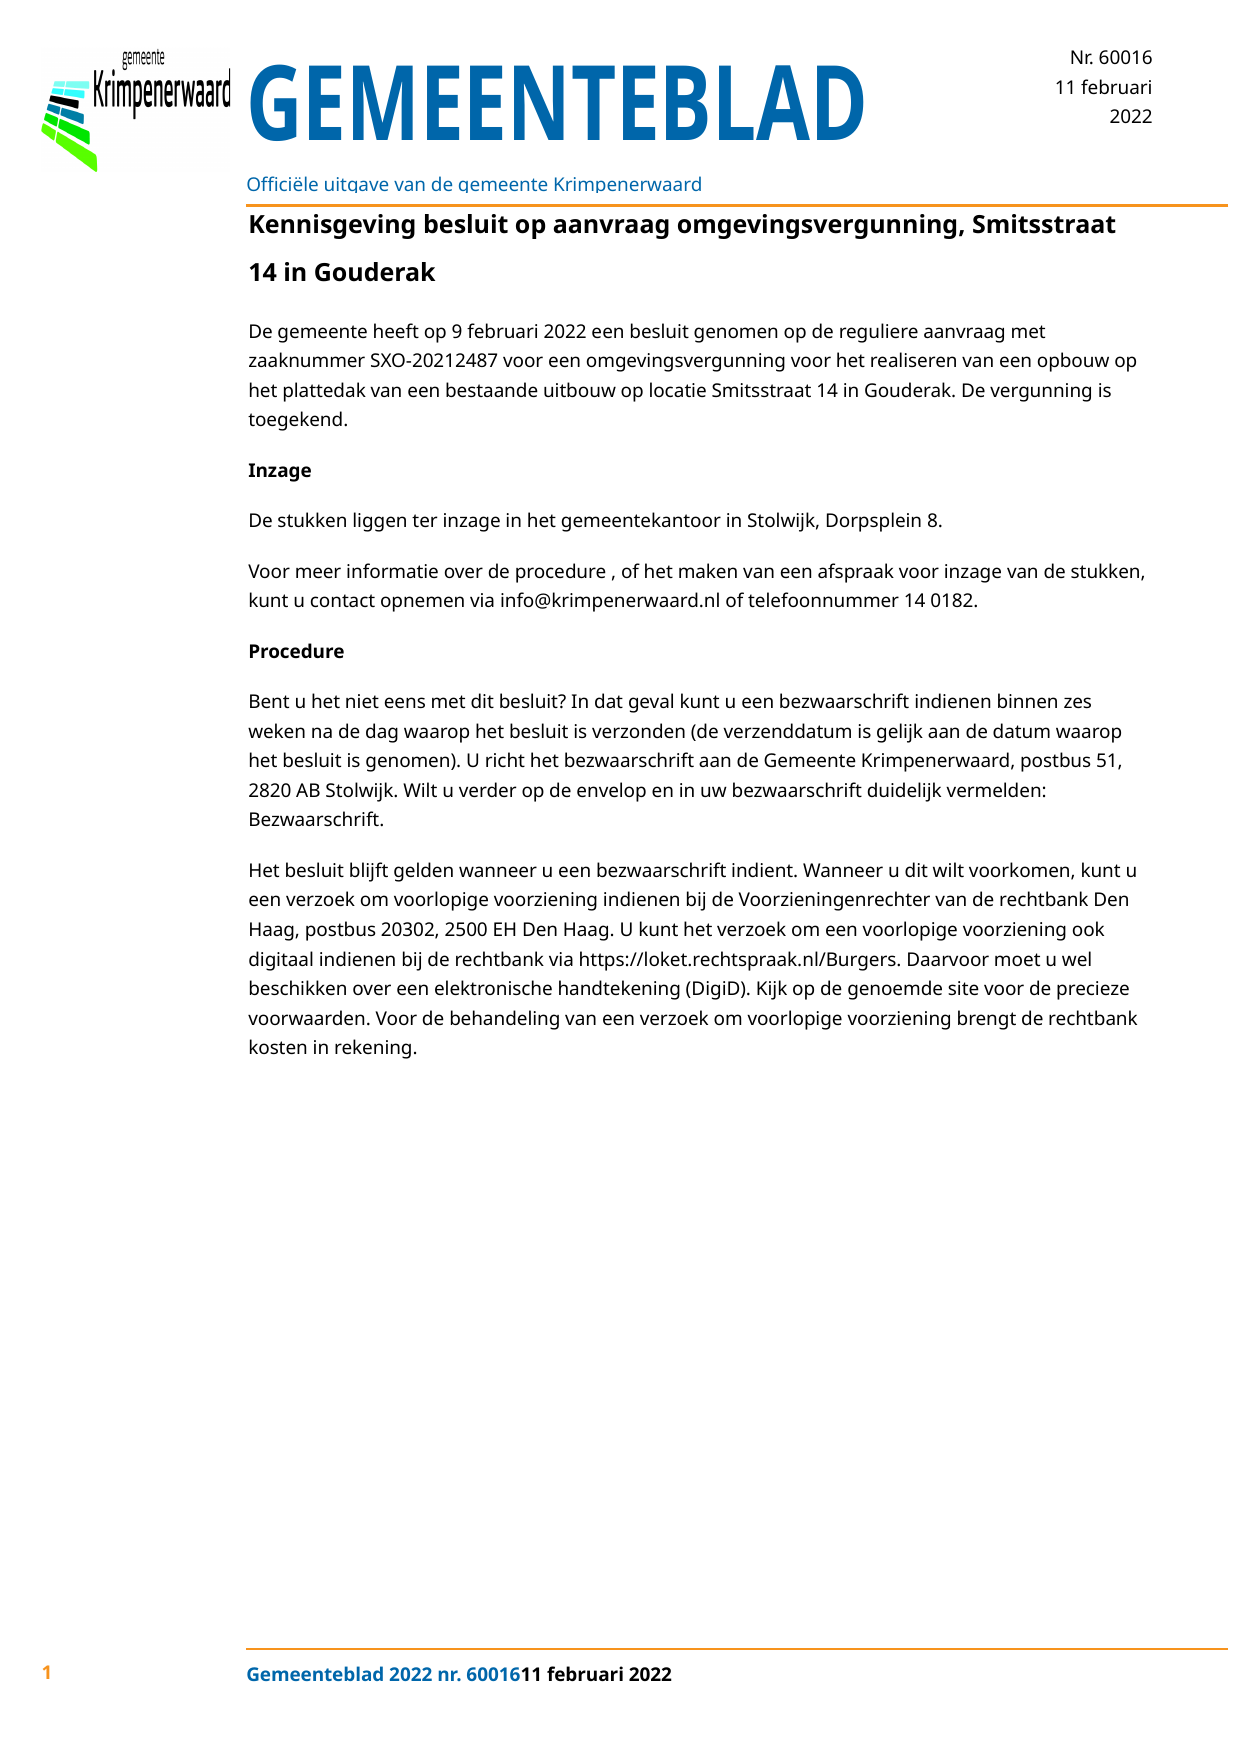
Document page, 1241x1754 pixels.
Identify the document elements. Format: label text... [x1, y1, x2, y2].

text Het besluit blijft gelden wanneer u een bezwaarschrift indient. Wanneer u dit wilt voorkomen, kunt u een verzoek om voorlopige voorziening indienen bij de Voorzieningenrechter van de rechtbank Den Haag, postbus 20302, 2500 EH Den Haag. U kunt het verzoek om een voorlopige voorziening ook digitaal indienen bij de rechtbank via https://loket.rechtspraak.nl/Burgers. Daarvoor moet u wel beschikken over een elektronische handtekening (DigiD). Kijk op de genoemde site voor de precieze voorwaarden. Voor de behandeling van een verzoek om voorlopige voorziening brengt de rechtbank kosten in rekening. [248, 857, 1152, 1060]
text Voor meer informatie over de procedure , of het maken van een afspraak voor inzage van de stukken, kunt u contact opnemen via info@krimpenerwaard.nl of telefoonnummer 14 0182. [248, 558, 1152, 613]
text Kennisgeving besluit op aanvraag omgevingsvergunning, Smitsstraat 14 in Gouderak [248, 207, 1152, 288]
picture [41, 47, 231, 172]
text De stukken liggen ter inzage in het gemeentekantoor in Stolwijk, Dorpsplein 8. [248, 507, 1152, 533]
text De gemeente heeft op 9 februari 2022 een besluit genomen op de reguliere aanvraag met zaaknummer SXO-20212487 voor een omgevingsvergunning voor het realiseren van een opbouw op het plattedak van een bestaande uitbouw op locatie Smitsstraat 14 in Gouderak. De vergunning is toegekend. [248, 318, 1152, 432]
text Procedure [248, 638, 1152, 664]
text Inzage [248, 457, 1152, 483]
text Bent u het niet eens met dit besluit? In dat geval kunt u een bezwaarschrift indienen binnen zes weken na de dag waarop het besluit is verzonden (de verzenddatum is gelijk aan de datum waarop het besluit is genomen). U richt het bezwaarschrift aan de Gemeente Krimpenerwaard, postbus 51, 2820 AB Stolwijk. Wilt u verder op de envelop en in uw bezwaarschrift duidelijk vermelden: Bezwaarschrift. [248, 688, 1152, 832]
